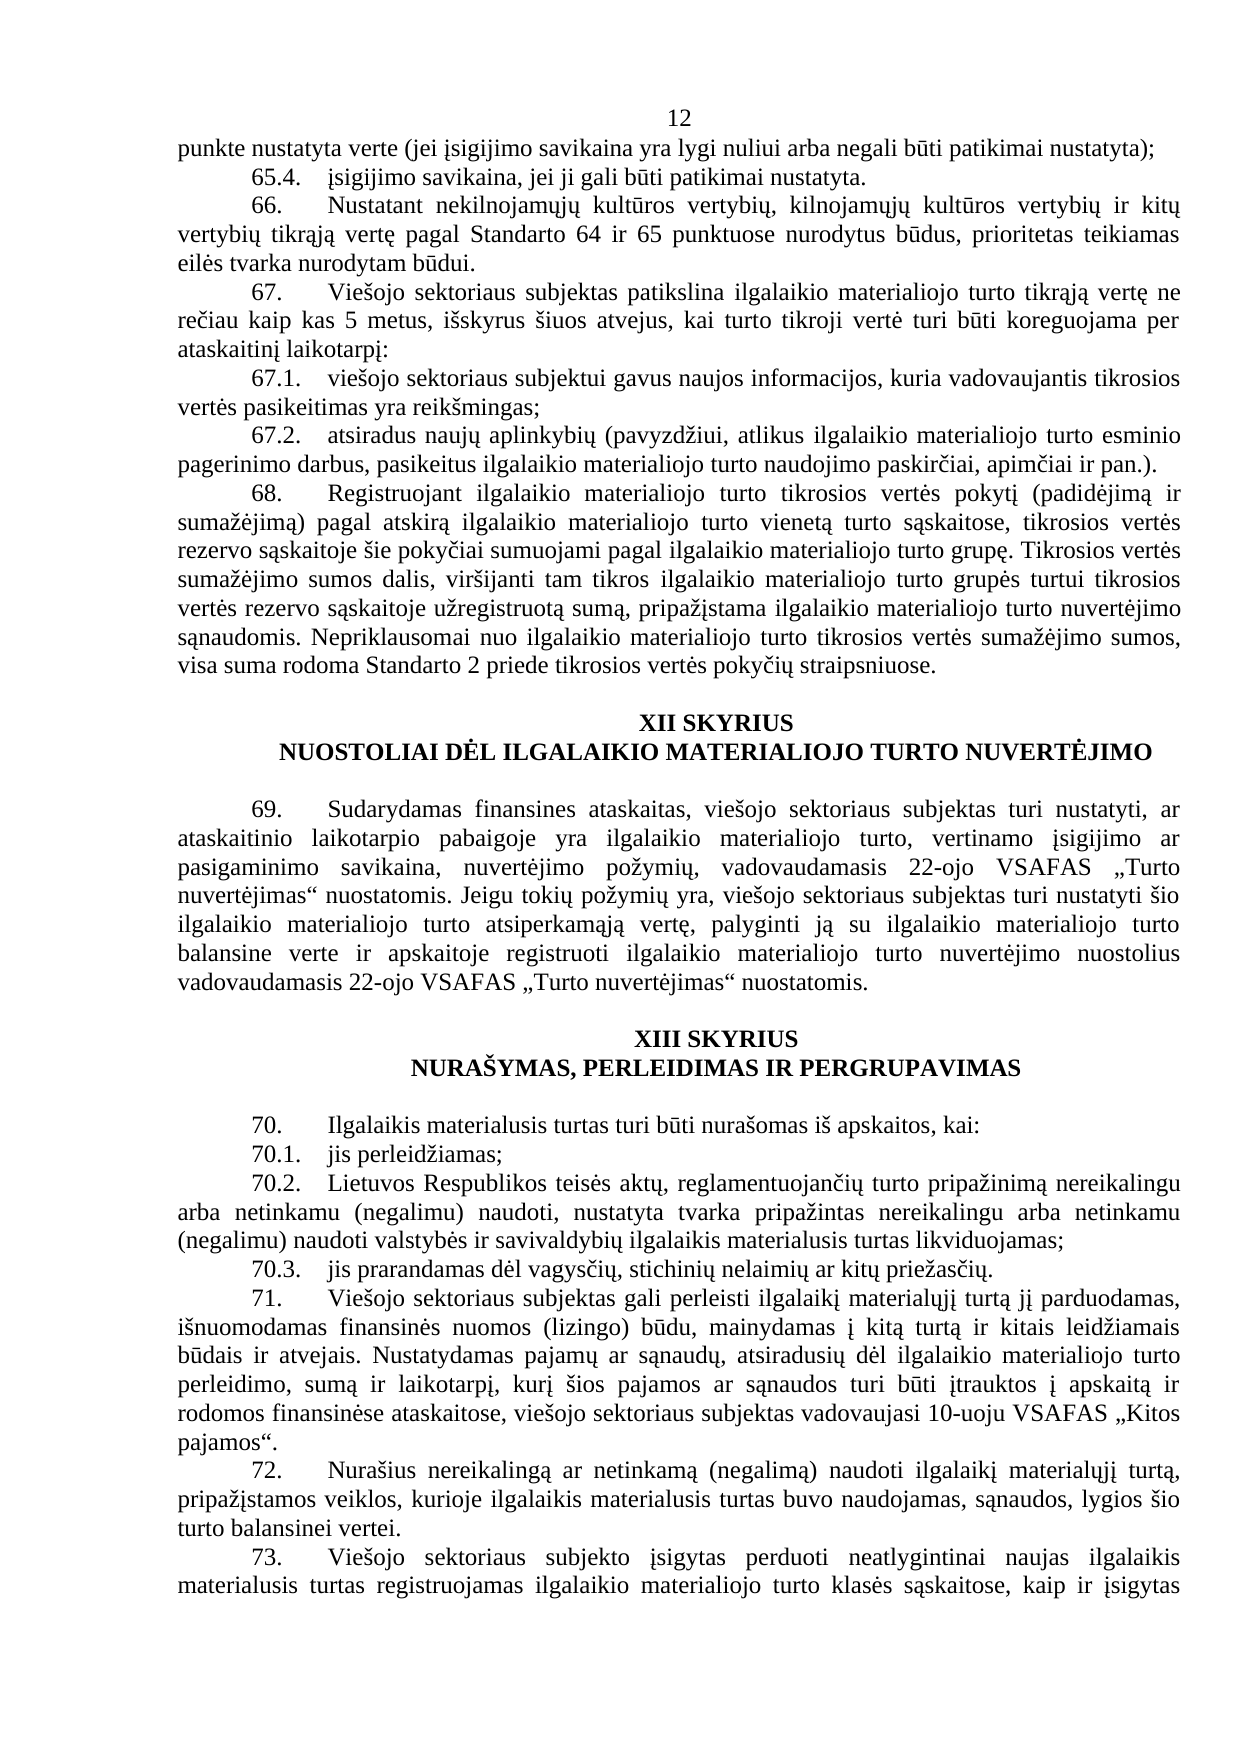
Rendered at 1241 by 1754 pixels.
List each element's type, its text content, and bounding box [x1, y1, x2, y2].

text punkte nustatyta verte (jei įsigijimo savikaina yra lygi nuliui arba negali būti patikimai nustatyta); [177, 133, 1181, 162]
text 69. Sudarydamas finansines ataskaitas, viešojo sektoriaus subjektas turi nustatyti, ar ataskaitinio laikotarpio pabaigoje yra ilgalaikio materialiojo turto, vertinamo įsigijimo ar pasigaminimo savikaina, nuvertėjimo požymių, vadovaudamasis 22-ojo VSAFAS „Turto nuvertėjimas“ nuostatomis. Jeigu tokių požymių yra, viešojo sektoriaus subjektas turi nustatyti šio ilgalaikio materialiojo turto atsiperkamąją vertę, palyginti ją su ilgalaikio materialiojo turto balansine verte ir apskaitoje registruoti ilgalaikio materialiojo turto nuvertėjimo nuostolius vadovaudamasis 22-ojo VSAFAS „Turto nuvertėjimas“ nuostatomis. [177, 794, 1181, 995]
text 73. Viešojo sektoriaus subjekto įsigytas perduoti neatlygintinai naujas ilgalaikis materialusis turtas registruojamas ilgalaikio materialiojo turto klasės sąskaitose, kaip ir įsigytas [177, 1542, 1181, 1599]
text 70. Ilgalaikis materialusis turtas turi būti nurašomas iš apskaitos, kai: [177, 1110, 1181, 1139]
text NURAŠYMAS, PERLEIDIMAS IR PERGRUPAVIMAS [177, 1053, 1181, 1082]
text 66. Nustatant nekilnojamųjų kultūros vertybių, kilnojamųjų kultūros vertybių ir kitų vertybių tikrąją vertę pagal Standarto 64 ir 65 punktuose nurodytus būdus, prioritetas teikiamas eilės tvarka nurodytam būdui. [177, 190, 1181, 277]
text 65.4. įsigijimo savikaina, jei ji gali būti patikimai nustatyta. [177, 162, 1181, 190]
text 70.3. jis prarandamas dėl vagysčių, stichinių nelaimių ar kitų priežasčių. [177, 1254, 1181, 1283]
text 67.2. atsiradus naujų aplinkybių (pavyzdžiui, atlikus ilgalaikio materialiojo turto esminio pagerinimo darbus, pasikeitus ilgalaikio materialiojo turto naudojimo paskirčiai, apimčiai ir pan.). [177, 420, 1181, 478]
text XIII SKYRIUS [177, 1024, 1181, 1053]
text 67. Viešojo sektoriaus subjektas patikslina ilgalaikio materialiojo turto tikrąją vertę ne rečiau kaip kas 5 metus, išskyrus šiuos atvejus, kai turto tikroji vertė turi būti koreguojama per ataskaitinį laikotarpį: [177, 277, 1181, 363]
text 70.2. Lietuvos Respublikos teisės aktų, reglamentuojančių turto pripažinimą nereikalingu arba netinkamu (negalimu) naudoti, nustatyta tvarka pripažintas nereikalingu arba netinkamu (negalimu) naudoti valstybės ir savivaldybių ilgalaikis materialusis turtas likviduojamas; [177, 1168, 1181, 1254]
text 68. Registruojant ilgalaikio materialiojo turto tikrosios vertės pokytį (padidėjimą ir sumažėjimą) pagal atskirą ilgalaikio materialiojo turto vienetą turto sąskaitose, tikrosios vertės rezervo sąskaitoje šie pokyčiai sumuojami pagal ilgalaikio materialiojo turto grupę. Tikrosios vertės sumažėjimo sumos dalis, viršijanti tam tikros ilgalaikio materialiojo turto grupės turtui tikrosios vertės rezervo sąskaitoje užregistruotą sumą, pripažįstama ilgalaikio materialiojo turto nuvertėjimo sąnaudomis. Nepriklausomai nuo ilgalaikio materialiojo turto tikrosios vertės sumažėjimo sumos, visa suma rodoma Standarto 2 priede tikrosios vertės pokyčių straipsniuose. [177, 478, 1181, 679]
text NUOSTOLIAI DĖL ILGALAIKIO MATERIALIOJO TURTO NUVERTĖJIMO [177, 737, 1181, 765]
text 70.1. jis perleidžiamas; [177, 1139, 1181, 1168]
text 72. Nurašius nereikalingą ar netinkamą (negalimą) naudoti ilgalaikį materialųjį turtą, pripažįstamos veiklos, kurioje ilgalaikis materialusis turtas buvo naudojamas, sąnaudos, lygios šio turto balansinei vertei. [177, 1455, 1181, 1542]
text 71. Viešojo sektoriaus subjektas gali perleisti ilgalaikį materialųjį turtą jį parduodamas, išnuomodamas finansinės nuomos (lizingo) būdu, mainydamas į kitą turtą ir kitais leidžiamais būdais ir atvejais. Nustatydamas pajamų ar sąnaudų, atsiradusių dėl ilgalaikio materialiojo turto perleidimo, sumą ir laikotarpį, kurį šios pajamos ar sąnaudos turi būti įtrauktos į apskaitą ir rodomos finansinėse ataskaitose, viešojo sektoriaus subjektas vadovaujasi 10-uoju VSAFAS „Kitos pajamos“. [177, 1283, 1181, 1455]
text 67.1. viešojo sektoriaus subjektui gavus naujos informacijos, kuria vadovaujantis tikrosios vertės pasikeitimas yra reikšmingas; [177, 363, 1181, 420]
text XII SKYRIUS [177, 708, 1181, 737]
